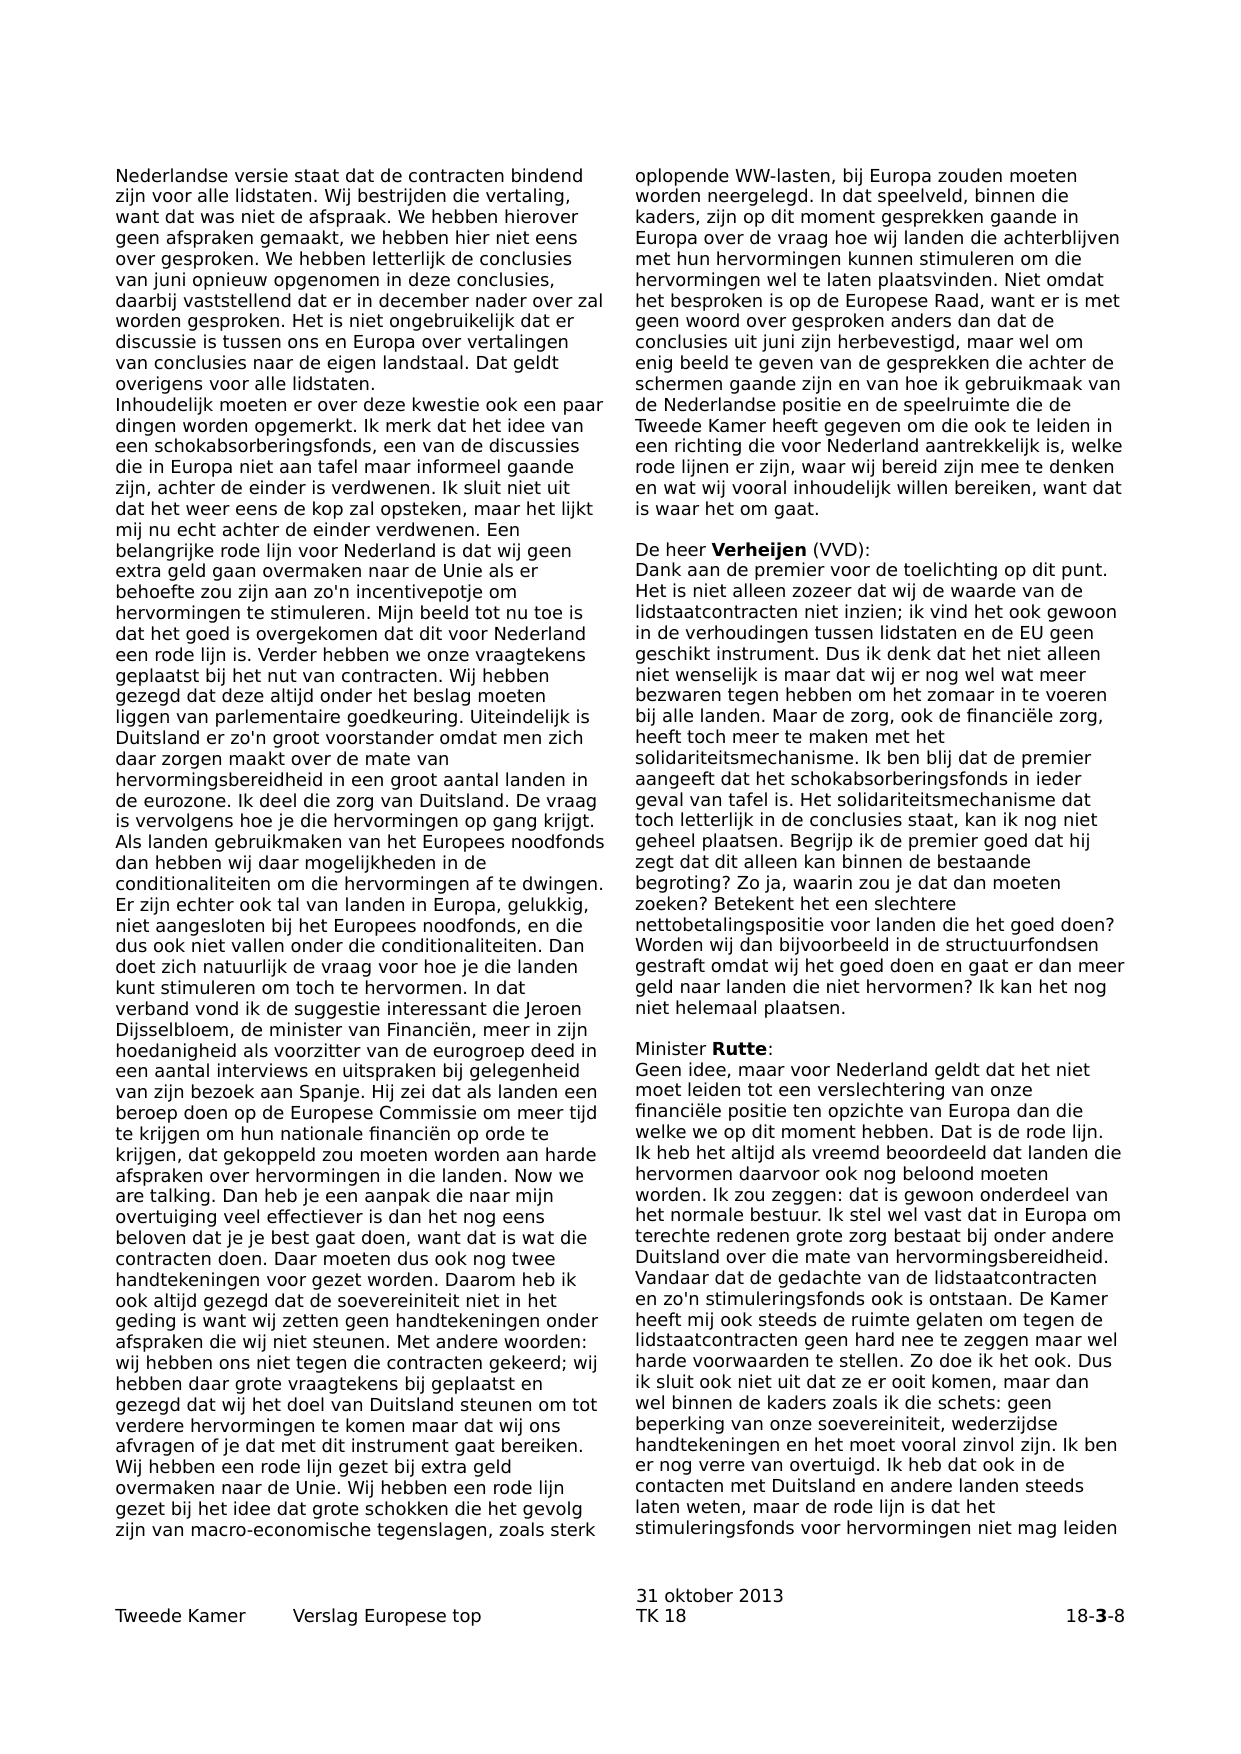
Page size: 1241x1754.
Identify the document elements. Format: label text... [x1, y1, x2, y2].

text Dank aan de premier voor de toelichting op dit punt. Het is niet alleen zozeer dat wij de waarde van de lidstaatcontracten niet inzien; ik vind het ook gewoon in de verhoudingen tussen lidstaten en de EU geen geschikt instrument. Dus ik denk dat het niet alleen niet wenselijk is maar dat wij er nog wel wat meer bezwaren tegen hebben om het zomaar in te voeren bij alle landen. Maar de zorg, ook de financiële zorg, heeft toch meer te maken met het solidariteitsmechanisme. Ik ben blij dat de premier aangeeft dat het schokabsorberingsfonds in ieder geval van tafel is. Het solidariteitsmechanisme dat toch letterlijk in de conclusies staat, kan ik nog niet geheel plaatsen. Begrijp ik de premier goed dat hij zegt dat dit alleen kan binnen de bestaande begroting? Zo ja, waarin zou je dat dan moeten zoeken? Betekent het een slechtere nettobetalingspositie voor landen die het goed doen? Worden wij dan bijvoorbeeld in de structuurfondsen gestraft omdat wij het goed doen en gaat er dan meer geld naar landen die niet hervormen? Ik kan het nog niet helemaal plaatsen. [635, 560, 1125, 1018]
text Nederlandse versie staat dat de contracten bindend zijn voor alle lidstaten. Wij bestrijden die vertaling, want dat was niet de afspraak. We hebben hierover geen afspraken gemaakt, we hebben hier niet eens over gesproken. We hebben letterlijk de conclusies van juni opnieuw opgenomen in deze conclusies, daarbij vaststellend dat er in december nader over zal worden gesproken. Het is niet ongebruikelijk dat er discussie is tussen ons en Europa over vertalingen van conclusies naar de eigen landstaal. Dat geldt overigens voor alle lidstaten. [115, 165, 605, 394]
text Inhoudelijk moeten er over deze kwestie ook een paar dingen worden opgemerkt. Ik merk dat het idee van een schokabsorberingsfonds, een van de discussies die in Europa niet aan tafel maar informeel gaande zijn, achter de einder is verdwenen. Ik sluit niet uit dat het weer eens de kop zal opsteken, maar het lijkt mij nu echt achter de einder verdwenen. Een belangrijke rode lijn voor Nederland is dat wij geen extra geld gaan overmaken naar de Unie als er behoefte zou zijn aan zo'n incentivepotje om hervormingen te stimuleren. Mijn beeld tot nu toe is dat het goed is overgekomen dat dit voor Nederland een rode lijn is. Verder hebben we onze vraagtekens geplaatst bij het nut van contracten. Wij hebben gezegd dat deze altijd onder het beslag moeten liggen van parlementaire goedkeuring. Uiteindelijk is Duitsland er zo'n groot voorstander omdat men zich daar zorgen maakt over de mate van hervormingsbereidheid in een groot aantal landen in de eurozone. Ik deel die zorg van Duitsland. De vraag is vervolgens hoe je die hervormingen op gang krijgt. Als landen gebruikmaken van het Europees noodfonds dan hebben wij daar mogelijkheden in de conditionaliteiten om die hervormingen af te dwingen. Er zijn echter ook tal van landen in Europa, gelukkig, niet aangesloten bij het Europees noodfonds, en die dus ook niet vallen onder die conditionaliteiten. Dan doet zich natuurlijk de vraag voor hoe je die landen kunt stimuleren om toch te hervormen. In dat verband vond ik de suggestie interessant die Jeroen Dijsselbloem, de minister van Financiën, meer in zijn hoedanigheid als voorzitter van de eurogroep deed in een aantal interviews en uitspraken bij gelegenheid van zijn bezoek aan Spanje. Hij zei dat als landen een beroep doen op de Europese Commissie om meer tijd te krijgen om hun nationale financiën op orde te krijgen, dat gekoppeld zou moeten worden aan harde afspraken over hervormingen in die landen. Now we are talking. Dan heb je een aanpak die naar mijn overtuiging veel effectiever is dan het nog eens beloven dat je je best gaat doen, want dat is wat die contracten doen. Daar moeten dus ook nog twee handtekeningen voor gezet worden. Daarom heb ik ook altijd gezegd dat de soevereiniteit niet in het geding is want wij zetten geen handtekeningen onder afspraken die wij niet steunen. Met andere woorden: wij hebben ons niet tegen die contracten gekeerd; wij hebben daar grote vraagtekens bij geplaatst en gezegd dat wij het doel van Duitsland steunen om tot verdere hervormingen te komen maar dat wij ons afvragen of je dat met dit instrument gaat bereiken. Wij hebben een rode lijn gezet bij extra geld overmaken naar de Unie. Wij hebben een rode lijn gezet bij het idee dat grote schokken die het gevolg zijn van macro-economische tegenslagen, zoals sterk [115, 394, 605, 1540]
text oplopende WW-lasten, bij Europa zouden moeten worden neergelegd. In dat speelveld, binnen die kaders, zijn op dit moment gesprekken gaande in Europa over de vraag hoe wij landen die achterblijven met hun hervormingen kunnen stimuleren om die hervormingen wel te laten plaatsvinden. Niet omdat het besproken is op de Europese Raad, want er is met geen woord over gesproken anders dan dat de conclusies uit juni zijn herbevestigd, maar wel om enig beeld te geven van de gesprekken die achter de schermen gaande zijn en van hoe ik gebruikmaak van de Nederlandse positie en de speelruimte die de Tweede Kamer heeft gegeven om die ook te leiden in een richting die voor Nederland aantrekkelijk is, welke rode lijnen er zijn, waar wij bereid zijn mee te denken en wat wij vooral inhoudelijk willen bereiken, want dat is waar het om gaat. [635, 165, 1125, 519]
text Geen idee, maar voor Nederland geldt dat het niet moet leiden tot een verslechtering van onze financiële positie ten opzichte van Europa dan die welke we op dit moment hebben. Dat is de rode lijn. Ik heb het altijd als vreemd beoordeeld dat landen die hervormen daarvoor ook nog beloond moeten worden. Ik zou zeggen: dat is gewoon onderdeel van het normale bestuur. Ik stel wel vast dat in Europa om terechte redenen grote zorg bestaat bij onder andere Duitsland over die mate van hervormingsbereidheid. Vandaar dat de gedachte van de lidstaatcontracten en zo'n stimuleringsfonds ook is ontstaan. De Kamer heeft mij ook steeds de ruimte gelaten om tegen de lidstaatcontracten geen hard nee te zeggen maar wel harde voorwaarden te stellen. Zo doe ik het ook. Dus ik sluit ook niet uit dat ze er ooit komen, maar dan wel binnen de kaders zoals ik die schets: geen beperking van onze soevereiniteit, wederzijdse handtekeningen en het moet vooral zinvol zijn. Ik ben er nog verre van overtuigd. Ik heb dat ook in de contacten met Duitsland en andere landen steeds laten weten, maar de rode lijn is dat het stimuleringsfonds voor hervormingen niet mag leiden [635, 1059, 1125, 1538]
text Minister Rutte: [635, 1038, 1125, 1059]
text De heer Verheijen (VVD): [635, 539, 1125, 560]
